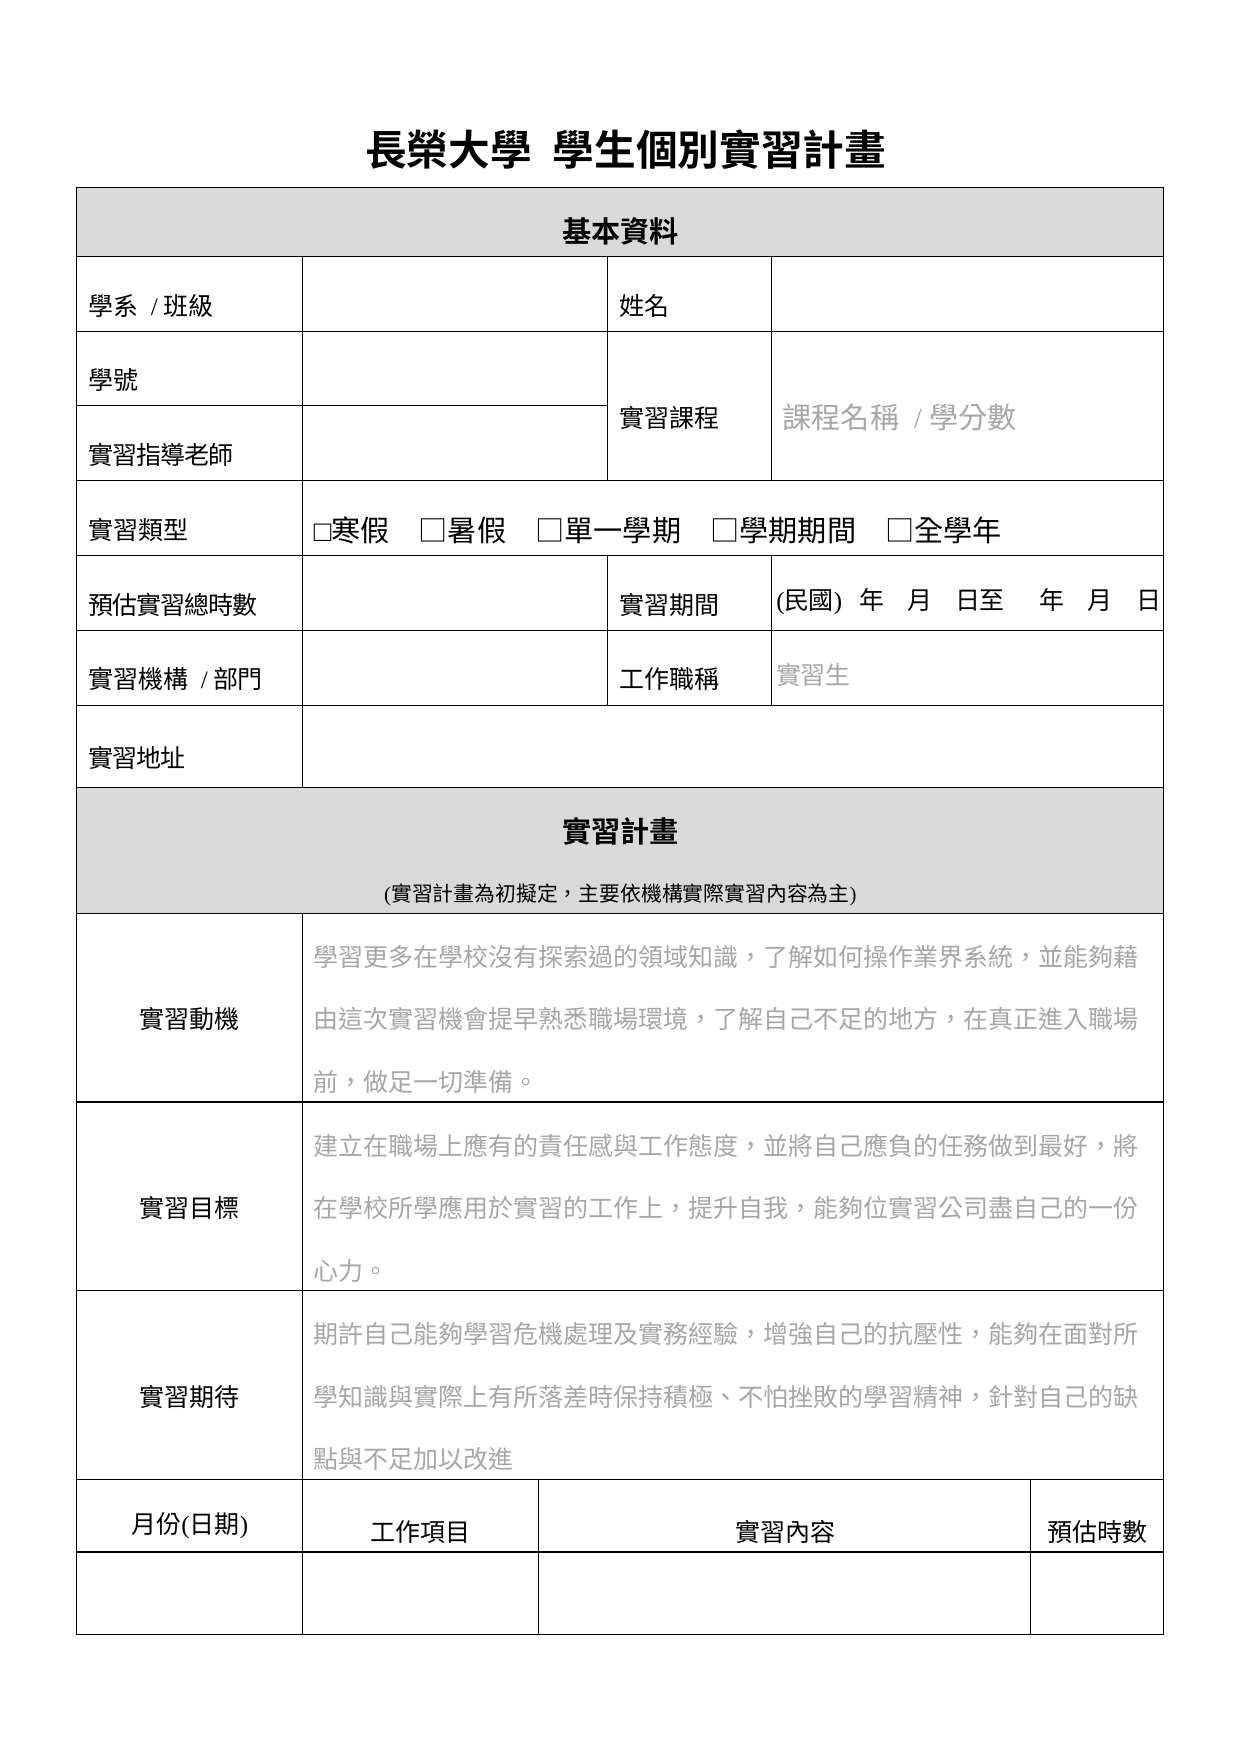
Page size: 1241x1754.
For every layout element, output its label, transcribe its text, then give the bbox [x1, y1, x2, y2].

table_cell 實習目標 [77, 1103, 302, 1290]
table_cell 學系 / 班級 [77, 257, 302, 331]
table_cell 建立在職場上應有的責任感與工作態度，並將自己應負的任務做到最好，將在學校所學應用於實習的工作上，提升自我，能夠位實習公司盡自己的一份心力。 [303, 1103, 1163, 1290]
table_cell [303, 706, 1163, 787]
table_cell 實習類型 [77, 481, 302, 555]
table_cell 月份(日期) [77, 1480, 302, 1551]
table_cell 姓名 [608, 257, 771, 331]
table_cell 課程名稱 / 學分數 [772, 332, 1163, 480]
table_cell [303, 257, 607, 331]
table_cell [303, 631, 607, 704]
table_cell 實習課程 [608, 332, 771, 480]
table_cell 預估實習總時數 [77, 556, 302, 630]
table_cell [303, 556, 607, 630]
table_cell 期許自己能夠學習危機處理及實務經驗，增強自己的抗壓性，能夠在面對所學知識與實際上有所落差時保持積極、不怕挫敗的學習精神，針對自己的缺點與不足加以改進 [303, 1291, 1163, 1478]
table_cell 實習計畫 (實習計畫為初擬定，主要依機構實際實習內容為主) [77, 788, 1163, 913]
table_cell 實習動機 [77, 914, 302, 1101]
table_cell 實習期間 [608, 556, 771, 630]
table_cell [303, 406, 607, 480]
table_cell 預估時數 [1031, 1480, 1163, 1551]
table_cell [539, 1553, 1030, 1634]
table_cell [1031, 1553, 1163, 1634]
table_header 基本資料 [77, 188, 1163, 256]
table_cell [303, 332, 607, 405]
table_cell [77, 1553, 302, 1634]
table_cell □寒假 □暑假 □單一學期 □學期期間 □全學年 [303, 481, 1163, 555]
table_cell [303, 1553, 538, 1634]
table_cell 實習機構 / 部門 [77, 631, 302, 704]
table_cell 實習指導老師 [77, 406, 302, 480]
text 長榮大學 學生個別實習計畫 [77, 105, 1163, 168]
table_cell 實習內容 [539, 1480, 1030, 1551]
table_cell 實習地址 [77, 706, 302, 787]
table_cell 實習生 [772, 631, 1163, 704]
table_cell 工作職稱 [608, 631, 771, 704]
table_cell [772, 257, 1163, 331]
table_cell 實習期待 [77, 1291, 302, 1478]
table_cell 工作項目 [303, 1480, 538, 1551]
table_cell 學習更多在學校沒有探索過的領域知識，了解如何操作業界系統，並能夠藉由這次實習機會提早熟悉職場環境，了解自己不足的地方，在真正進入職場前，做足一切準備。 [303, 914, 1163, 1101]
table_cell (民國) 年 月 日至 年 月 日 [772, 556, 1163, 630]
table_cell 學號 [77, 332, 302, 405]
